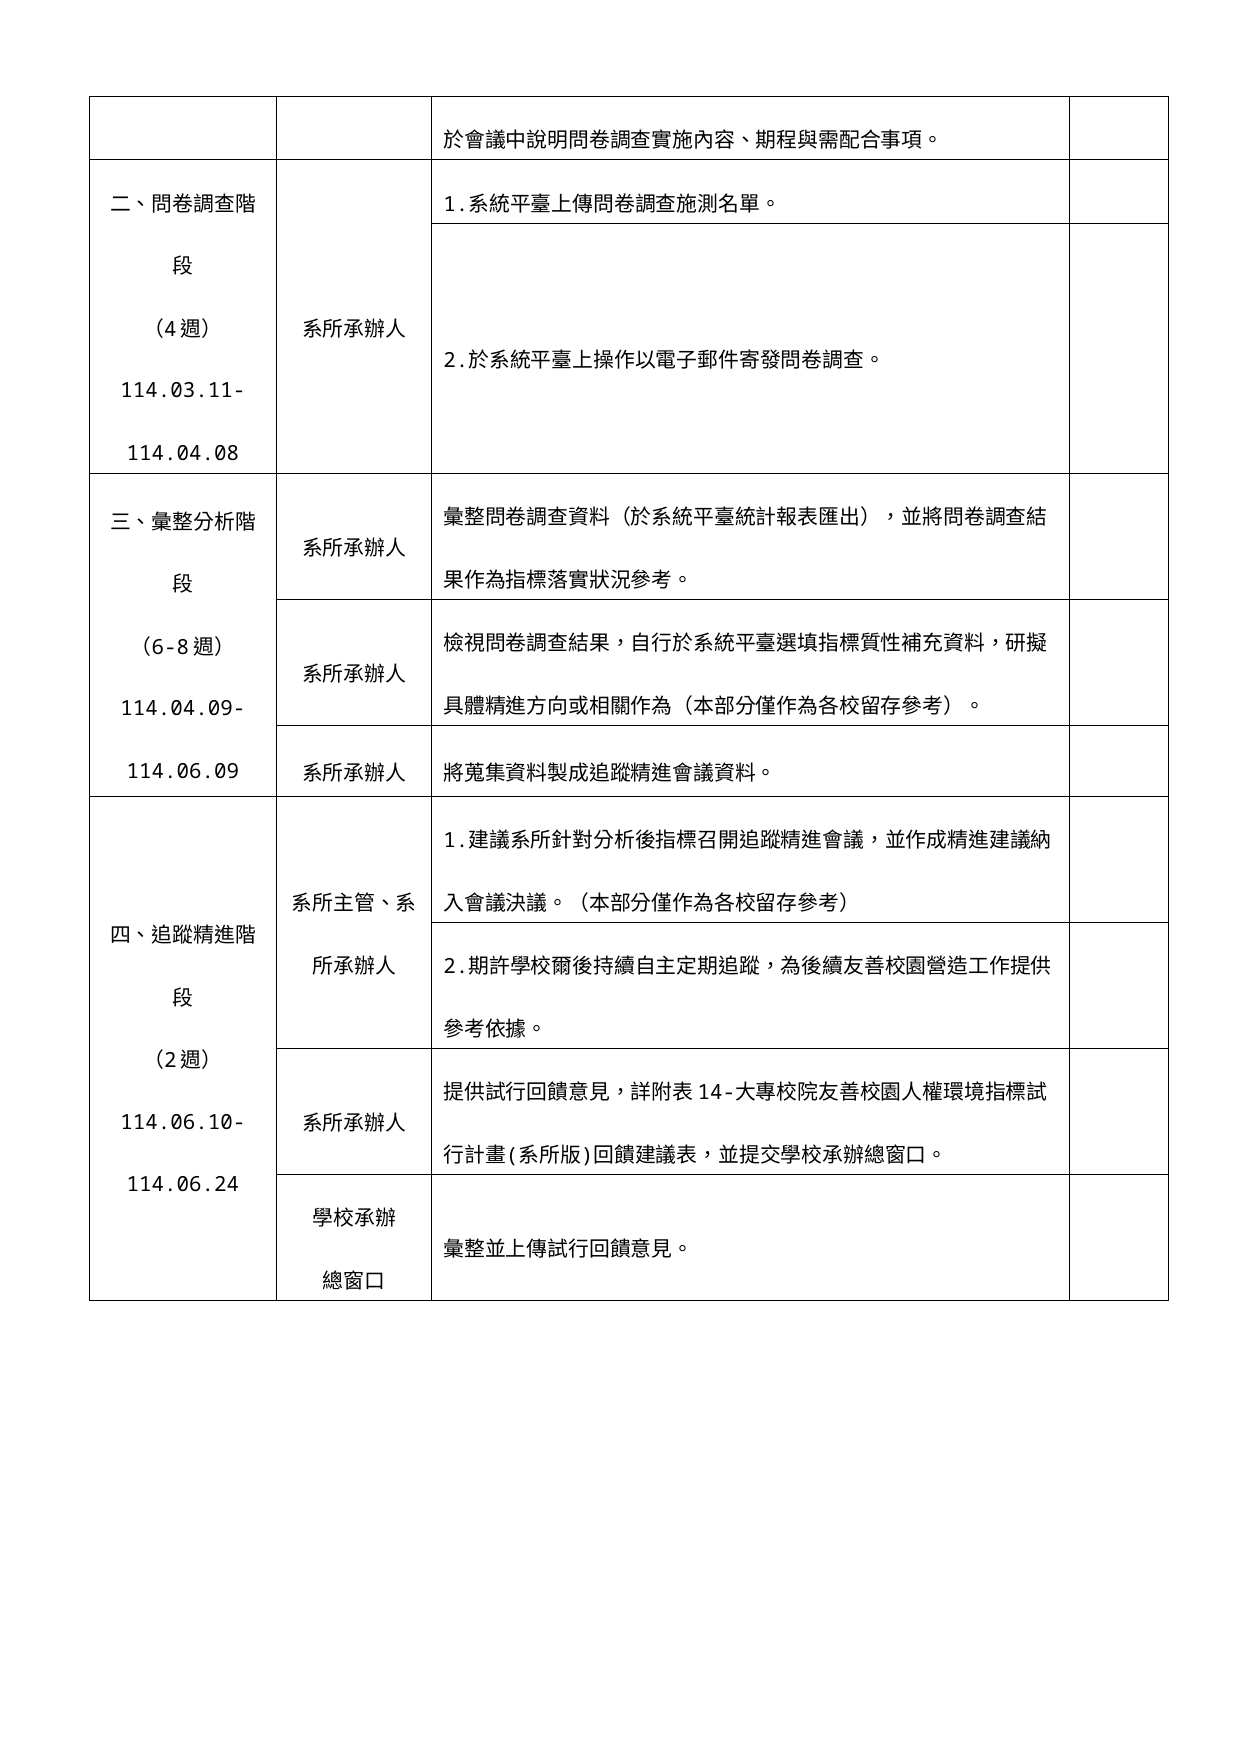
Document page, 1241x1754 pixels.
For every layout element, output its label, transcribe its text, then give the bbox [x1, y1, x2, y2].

table_cell 系所承辦人 [277, 600, 431, 725]
table_cell 1.系統平臺上傳問卷調查施測名單。 [432, 160, 1069, 223]
table_cell 系所承辦人 [277, 1049, 431, 1174]
table_cell [1070, 97, 1168, 159]
table_cell 四、追蹤精進階段 （2週） 114.06.10-114.06.24 [90, 797, 276, 1300]
table_cell [1070, 160, 1168, 223]
table_cell 彙整並上傳試行回饋意見。 [432, 1175, 1069, 1300]
table_cell [1070, 474, 1168, 599]
table_cell [90, 97, 276, 159]
table_cell 系所承辦人 [277, 726, 431, 796]
table_cell 於會議中說明問卷調查實施內容、期程與需配合事項。 [432, 97, 1069, 159]
table_cell 系所承辦人 [277, 474, 431, 599]
table_cell 彙整問卷調查資料（於系統平臺統計報表匯出），並將問卷調查結果作為指標落實狀況參考。 [432, 474, 1069, 599]
table_cell [1070, 1049, 1168, 1174]
table_cell 二、問卷調查階段 （4週） 114.03.11- 114.04.08 [90, 160, 276, 473]
table_cell 2.期許學校爾後持續自主定期追蹤，為後續友善校園營造工作提供參考依據。 [432, 923, 1069, 1048]
table_cell 三、彙整分析階段 （6-8週） 114.04.09- 114.06.09 [90, 474, 276, 796]
table_cell 將蒐集資料製成追蹤精進會議資料。 [432, 726, 1069, 796]
table_cell [1070, 797, 1168, 922]
table_cell 系所主管、系所承辦人 [277, 797, 431, 1048]
table_cell [1070, 1175, 1168, 1300]
table_cell [1070, 600, 1168, 725]
table_cell 1.建議系所針對分析後指標召開追蹤精進會議，並作成精進建議納入會議決議。（本部分僅作為各校留存參考） [432, 797, 1069, 922]
table_cell 提供試行回饋意見，詳附表14-大專校院友善校園人權環境指標試行計畫(系所版)回饋建議表，並提交學校承辦總窗口。 [432, 1049, 1069, 1174]
table_cell 檢視問卷調查結果，自行於系統平臺選填指標質性補充資料，研擬具體精進方向或相關作為（本部分僅作為各校留存參考）。 [432, 600, 1069, 725]
table_cell 學校承辦 總窗口 [277, 1175, 431, 1300]
table_cell 2.於系統平臺上操作以電子郵件寄發問卷調查。 [432, 224, 1069, 473]
table_cell [1070, 224, 1168, 473]
table_cell [277, 97, 431, 159]
table_cell [1070, 923, 1168, 1048]
table_cell [1070, 726, 1168, 796]
table_cell 系所承辦人 [277, 160, 431, 473]
